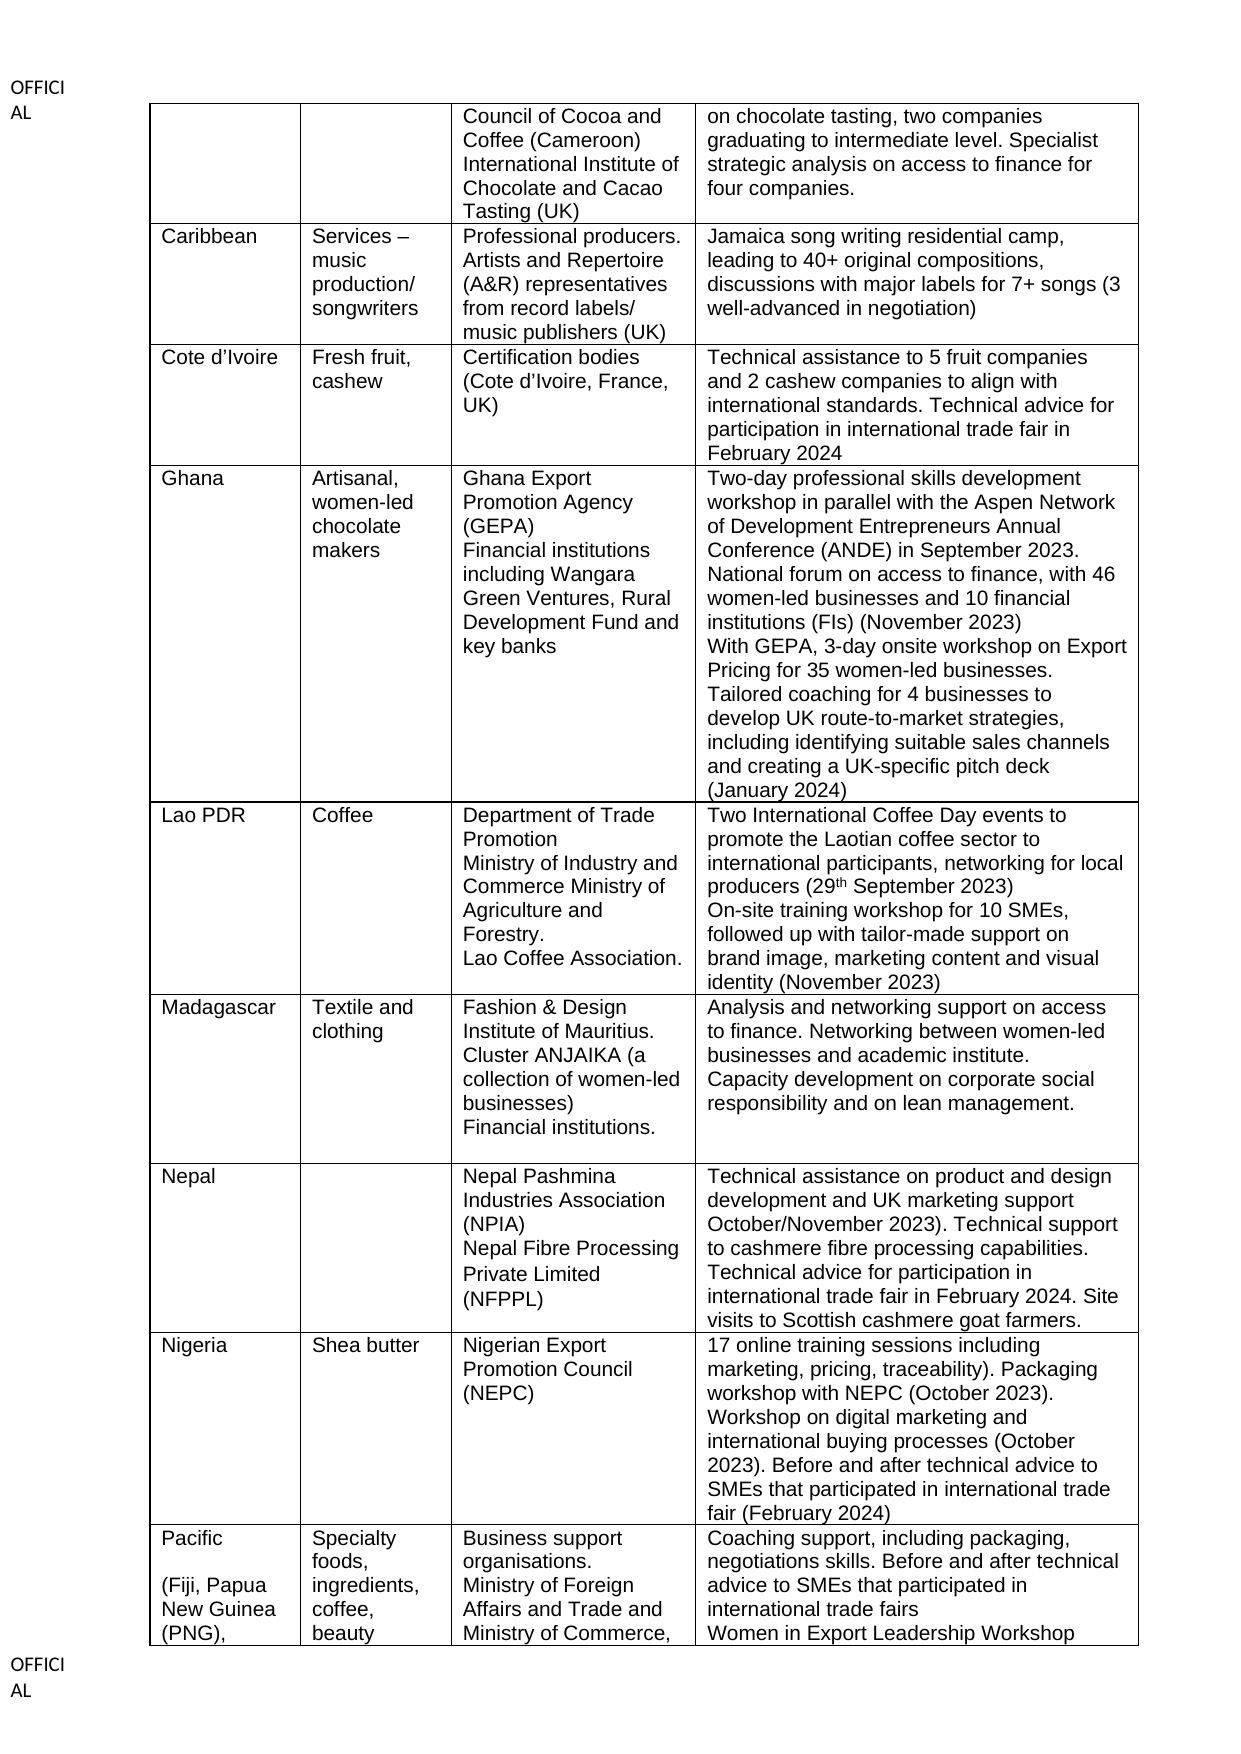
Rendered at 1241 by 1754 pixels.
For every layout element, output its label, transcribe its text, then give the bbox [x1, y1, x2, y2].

table_cell Business support organisations. Ministry of Foreign Affairs and Trade and Ministry of Commerce, [452, 1525, 695, 1645]
table_cell Madagascar [151, 995, 300, 1163]
table_cell Council of Cocoa and Coffee (Cameroon) International Institute of Chocolate and Cacao Tasting (UK) [452, 104, 695, 223]
table_cell [151, 104, 300, 223]
table_cell Technical assistance on product and design development and UK marketing support October/November 2023). Technical support to cashmere fibre processing capabilities. Technical advice for participation in international trade fair in February 2024. Site visits to Scottish cashmere goat farmers. [696, 1164, 1138, 1332]
table_cell Coaching support, including packaging, negotiations skills. Before and after technical advice to SMEs that participated in international trade fairs Women in Export Leadership Workshop [696, 1525, 1138, 1645]
table_cell Two International Coffee Day events to promote the Laotian coffee sector to international participants, networking for local producers (29th September 2023) On-site training workshop for 10 SMEs, followed up with tailor-made support on brand image, marketing content and visual identity (November 2023) [696, 803, 1138, 994]
table_cell Nepal Pashmina Industries Association (NPIA) Nepal Fibre Processing Private Limited (NFPPL) [452, 1164, 695, 1332]
table_cell Nepal [151, 1164, 300, 1332]
table_cell Specialty foods, ingredients, coffee, beauty [301, 1525, 451, 1645]
table_cell on chocolate tasting, two companies graduating to intermediate level. Specialist strategic analysis on access to finance for four companies. [696, 104, 1138, 223]
table_cell Cote d’Ivoire [151, 345, 300, 465]
table_cell Ghana Export Promotion Agency (GEPA) Financial institutions including Wangara Green Ventures, Rural Development Fund and key banks [452, 466, 695, 801]
table_cell Coffee [301, 803, 451, 994]
table_cell Ghana [151, 466, 300, 801]
table_cell Fashion & Design Institute of Mauritius. Cluster ANJAIKA (a collection of women-led businesses) Financial institutions. [452, 995, 695, 1163]
table_cell Jamaica song writing residential camp, leading to 40+ original compositions, discussions with major labels for 7+ songs (3 well-advanced in negotiation) [696, 224, 1138, 344]
table_cell Department of Trade Promotion Ministry of Industry and Commerce Ministry of Agriculture and Forestry. Lao Coffee Association. [452, 803, 695, 994]
table_cell Lao PDR [151, 803, 300, 994]
table_cell Caribbean [151, 224, 300, 344]
table_cell Analysis and networking support on access to finance. Networking between women-led businesses and academic institute. Capacity development on corporate social responsibility and on lean management. [696, 995, 1138, 1163]
table_cell [301, 104, 451, 223]
table_cell Textile and clothing [301, 995, 451, 1163]
table_cell Professional producers. Artists and Repertoire (A&R) representatives from record labels/ music publishers (UK) [452, 224, 695, 344]
table_cell [301, 1164, 451, 1332]
table_cell Nigerian Export Promotion Council (NEPC) [452, 1333, 695, 1524]
table_cell Services – music production/ songwriters [301, 224, 451, 344]
table_cell Pacific (Fiji, Papua New Guinea (PNG), [151, 1525, 300, 1645]
table_cell Certification bodies (Cote d’Ivoire, France, UK) [452, 345, 695, 465]
table_cell Two-day professional skills development workshop in parallel with the Aspen Network of Development Entrepreneurs Annual Conference (ANDE) in September 2023. National forum on access to finance, with 46 women-led businesses and 10 financial institutions (FIs) (November 2023) With GEPA, 3-day onsite workshop on Export Pricing for 35 women-led businesses. Tailored coaching for 4 businesses to develop UK route-to-market strategies, including identifying suitable sales channels and creating a UK-specific pitch deck (January 2024) [696, 466, 1138, 801]
table_cell Artisanal, women-led chocolate makers [301, 466, 451, 801]
table_cell Fresh fruit, cashew [301, 345, 451, 465]
table_cell Nigeria [151, 1333, 300, 1524]
table_cell 17 online training sessions including marketing, pricing, traceability). Packaging workshop with NEPC (October 2023). Workshop on digital marketing and international buying processes (October 2023). Before and after technical advice to SMEs that participated in international trade fair (February 2024) [696, 1333, 1138, 1524]
table_cell Technical assistance to 5 fruit companies and 2 cashew companies to align with international standards. Technical advice for participation in international trade fair in February 2024 [696, 345, 1138, 465]
table_cell Shea butter [301, 1333, 451, 1524]
